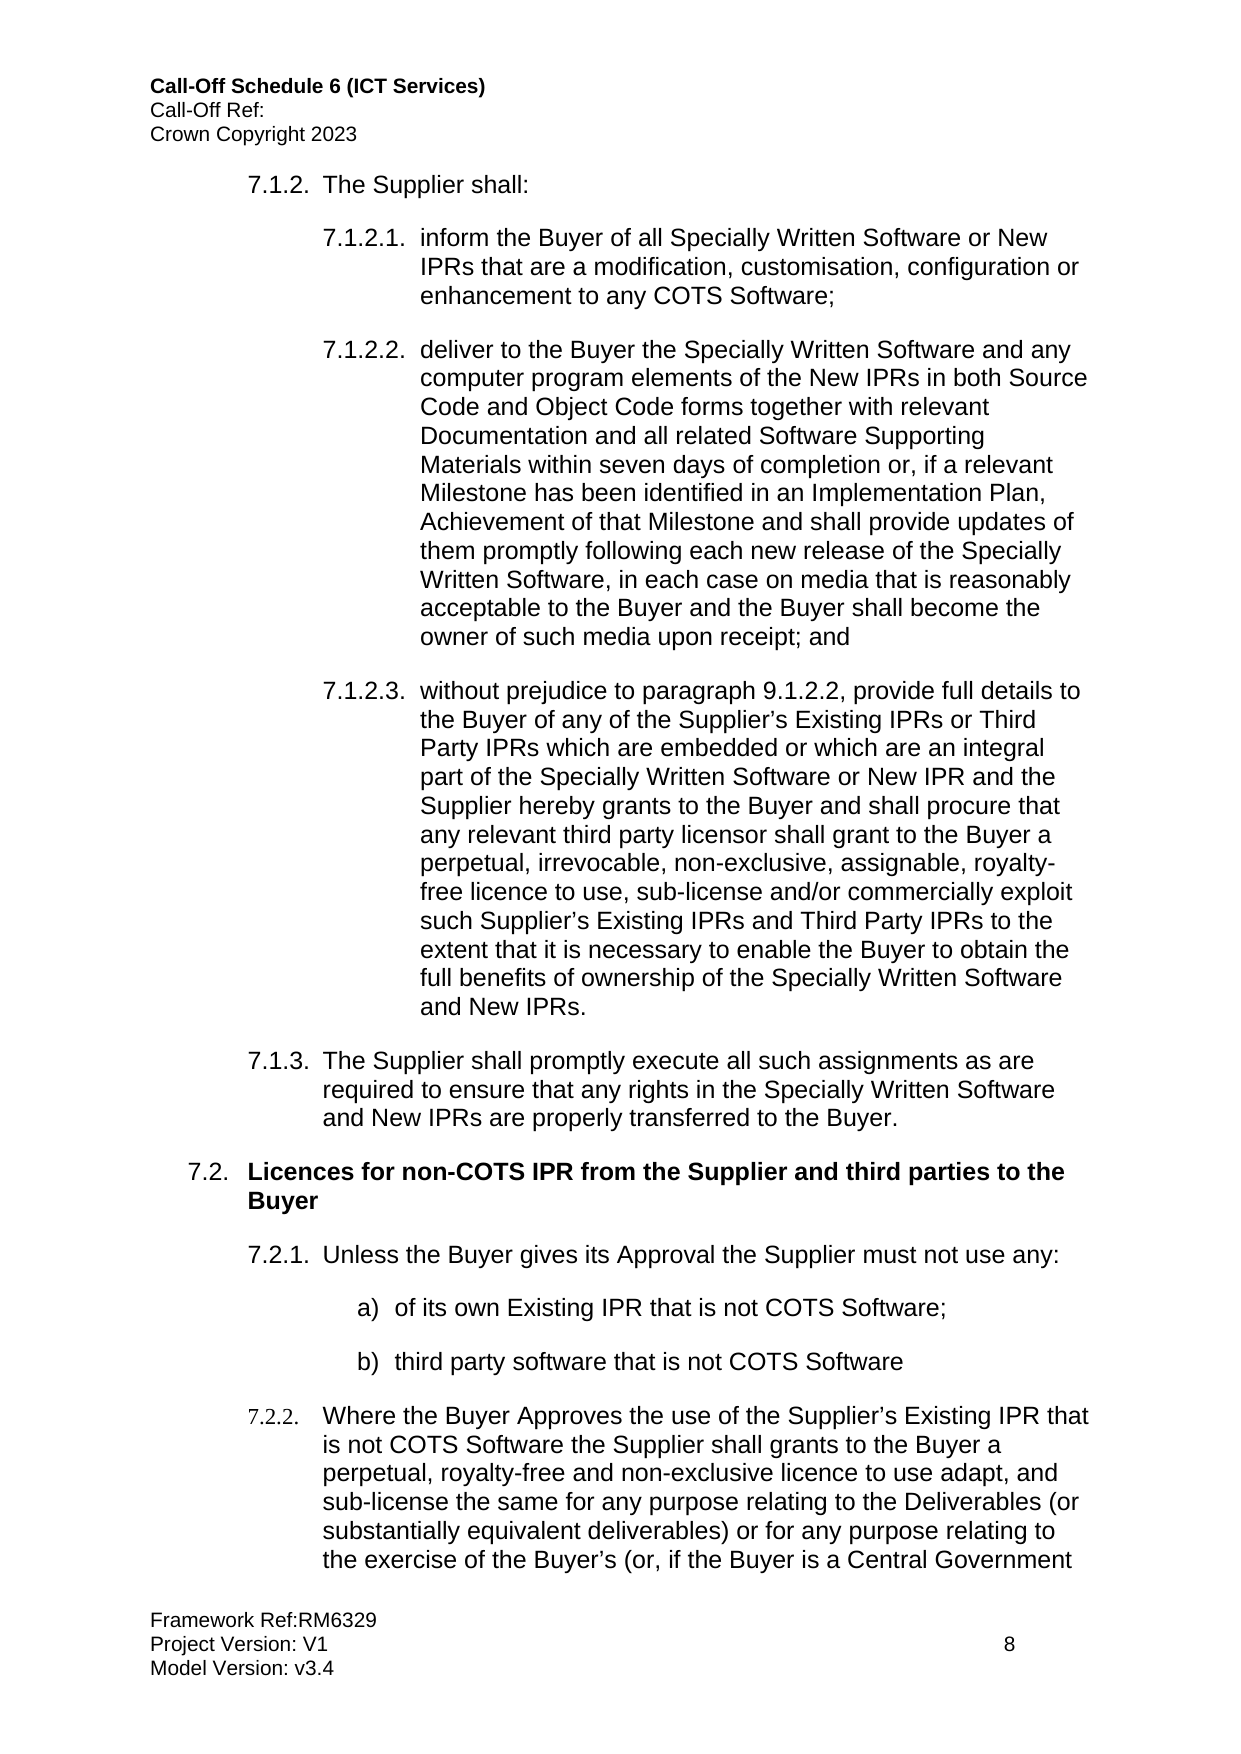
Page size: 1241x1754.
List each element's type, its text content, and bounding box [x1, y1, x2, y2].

list Where the Buyer Approves the use of the Supplier’s Existing IPR that is not COTS Software the Supplier shall grants to the Buyer a perpetual, royalty-free and non-exclusive licence to use adapt, and sub-license the same for any purpose relating to the Deliverables (or substantially equivalent deliverables) or for any purpose relating to the exercise of the Buyer’s (or, if the Buyer is a Central Government [247, 1401, 1091, 1573]
list of its own Existing IPR that is not COTS Software; [357, 1293, 1091, 1322]
list without prejudice to paragraph 9.1.2.2, provide full details to the Buyer of any of the Supplier’s Existing IPRs or Third Party IPRs which are embedded or which are an integral part of the Specially Written Software or New IPR and the Supplier hereby grants to the Buyer and shall procure that any relevant third party licensor shall grant to the Buyer a perpetual, irrevocable, non-exclusive, assignable, royalty-free licence to use, sub-license and/or commercially exploit such Supplier’s Existing IPRs and Third Party IPRs to the extent that it is necessary to enable the Buyer to obtain the full benefits of ownership of the Specially Written Software and New IPRs. [322, 676, 1091, 1021]
list Unless the Buyer gives its Approval the Supplier must not use any: [247, 1240, 1091, 1268]
list inform the Buyer of all Specially Written Software or New IPRs that are a modification, customisation, configuration or enhancement to any COTS Software; [322, 223, 1091, 310]
list deliver to the Buyer the Specially Written Software and any computer program elements of the New IPRs in both Source Code and Object Code forms together with relevant Documentation and all related Software Supporting Materials within seven days of completion or, if a relevant Milestone has been identified in an Implementation Plan, Achievement of that Milestone and shall provide updates of them promptly following each new release of the Specially Written Software, in each case on media that is reasonably acceptable to the Buyer and the Buyer shall become the owner of such media upon receipt; and [322, 335, 1091, 651]
list The Supplier shall promptly execute all such assignments as are required to ensure that any rights in the Specially Written Software and New IPRs are properly transferred to the Buyer. [247, 1046, 1091, 1132]
list Licences for non-COTS IPR from the Supplier and third parties to the Buyer [187, 1157, 1091, 1215]
list third party software that is not COTS Software [357, 1347, 1091, 1376]
list The Supplier shall: [247, 170, 1091, 198]
